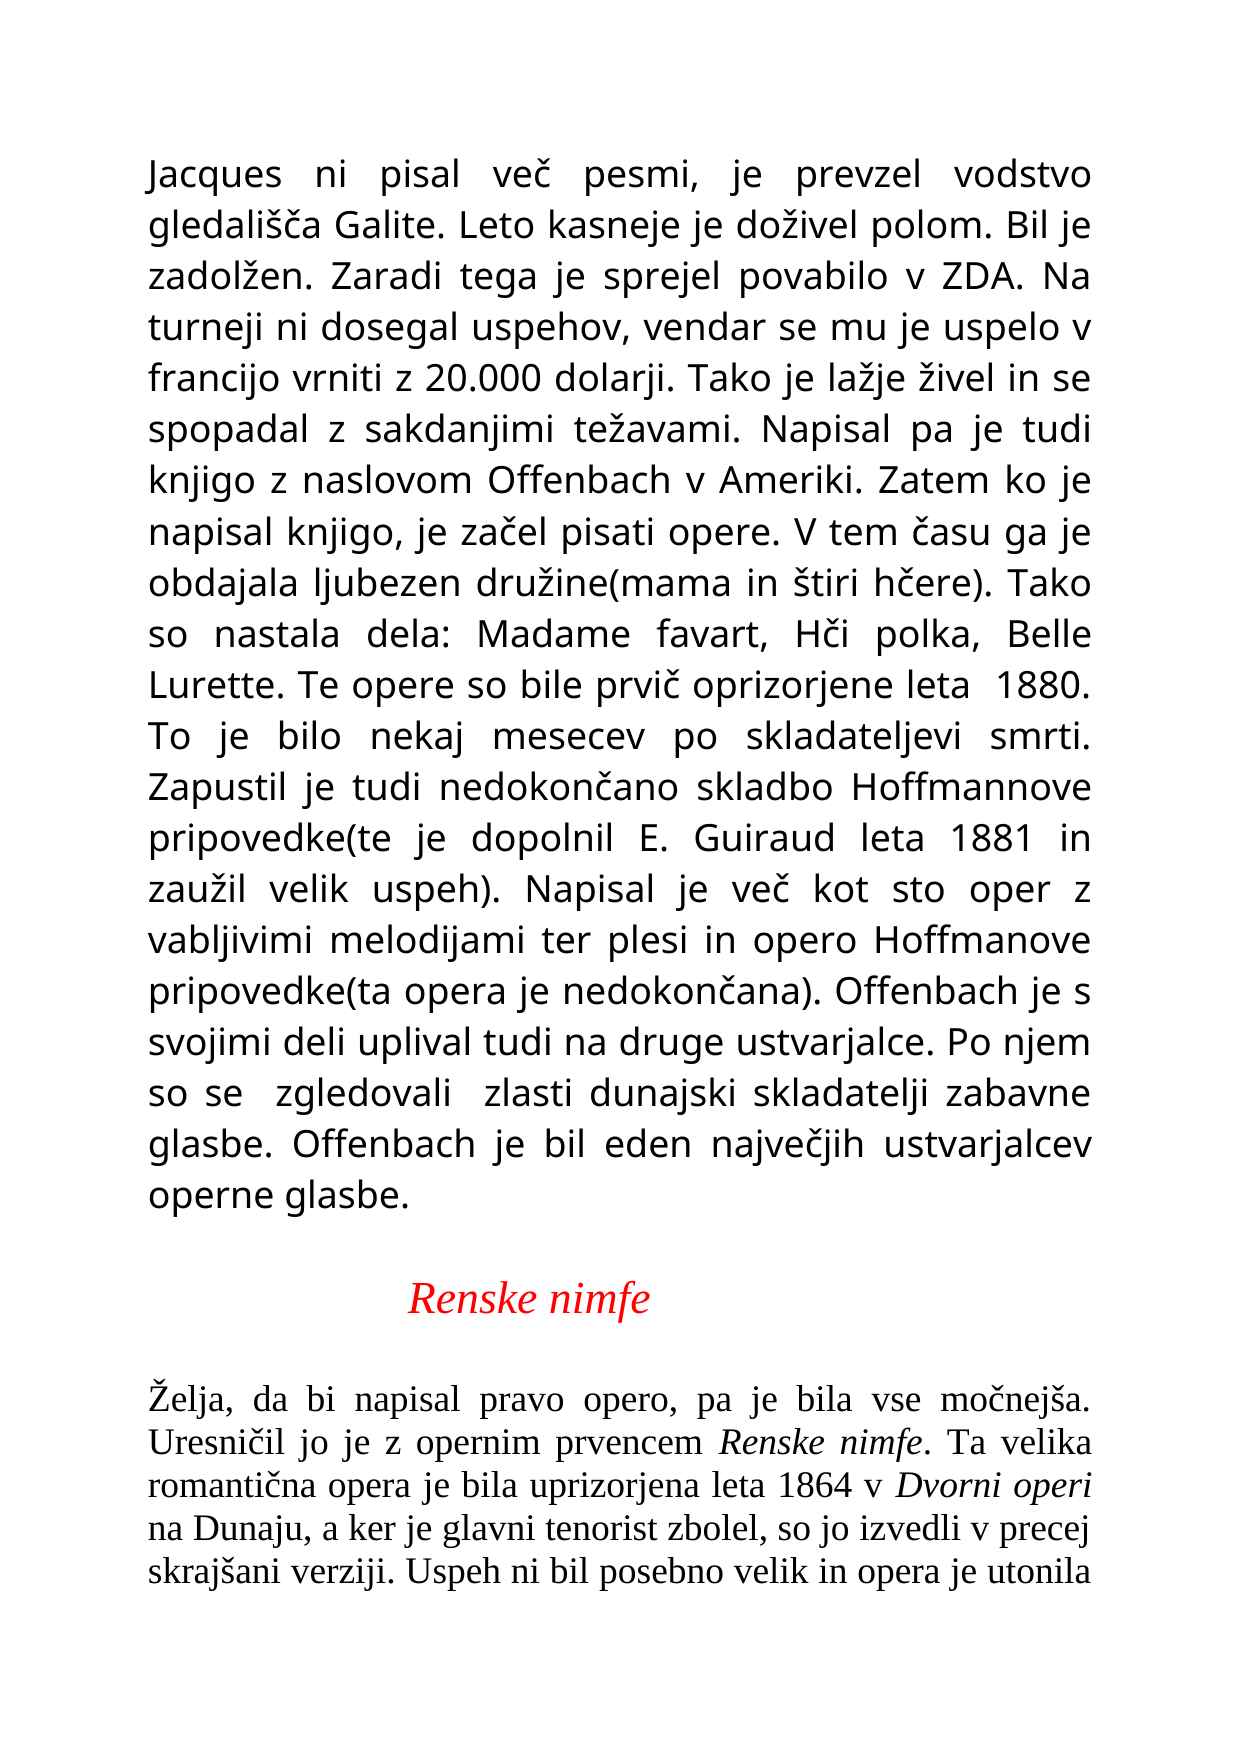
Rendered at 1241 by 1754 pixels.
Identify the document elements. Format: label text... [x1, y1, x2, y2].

text Jacques ni pisal več pesmi, je prevzel vodstvo gledališča Galite. Leto kasneje je doživel polom. Bil je zadolžen. Zaradi tega je sprejel povabilo v ZDA. Na turneji ni dosegal uspehov, vendar se mu je uspelo v francijo vrniti z 20.000 dolarji. Tako je lažje živel in se spopadal z sakdanjimi težavami. Napisal pa je tudi knjigo z naslovom Offenbach v Ameriki. Zatem ko je napisal knjigo, je začel pisati opere. V tem času ga je obdajala ljubezen družine(mama in štiri hčere). Tako so nastala dela: Madame favart, Hči polka, Belle Lurette. Te opere so bile prvič oprizorjene leta 1880. To je bilo nekaj mesecev po skladateljevi smrti. Zapustil je tudi nedokončano skladbo Hoffmannove pripovedke(te je dopolnil E. Guiraud leta 1881 in zaužil velik uspeh). Napisal je več kot sto oper z vabljivimi melodijami ter plesi in opero Hoffmanove pripovedke(ta opera je nedokončana). Offenbach je s svojimi deli uplival tudi na druge ustvarjalce. Po njem so se zgledovali zlasti dunajski skladatelji zabavne glasbe. Offenbach je bil eden največjih ustvarjalcev operne glasbe. [148, 148, 1093, 1219]
text Renske nimfe [148, 1271, 1093, 1323]
text Želja, da bi napisal pravo opero, pa je bila vse močnejša. Uresničil jo je z opernim prvencem Renske nimfe. Ta velika romantična opera je bila uprizorjena leta 1864 v Dvorni operi na Dunaju, a ker je glavni tenorist zbolel, so jo izvedli v precej skrajšani verziji. Uspeh ni bil posebno velik in opera je utonila [148, 1376, 1093, 1592]
